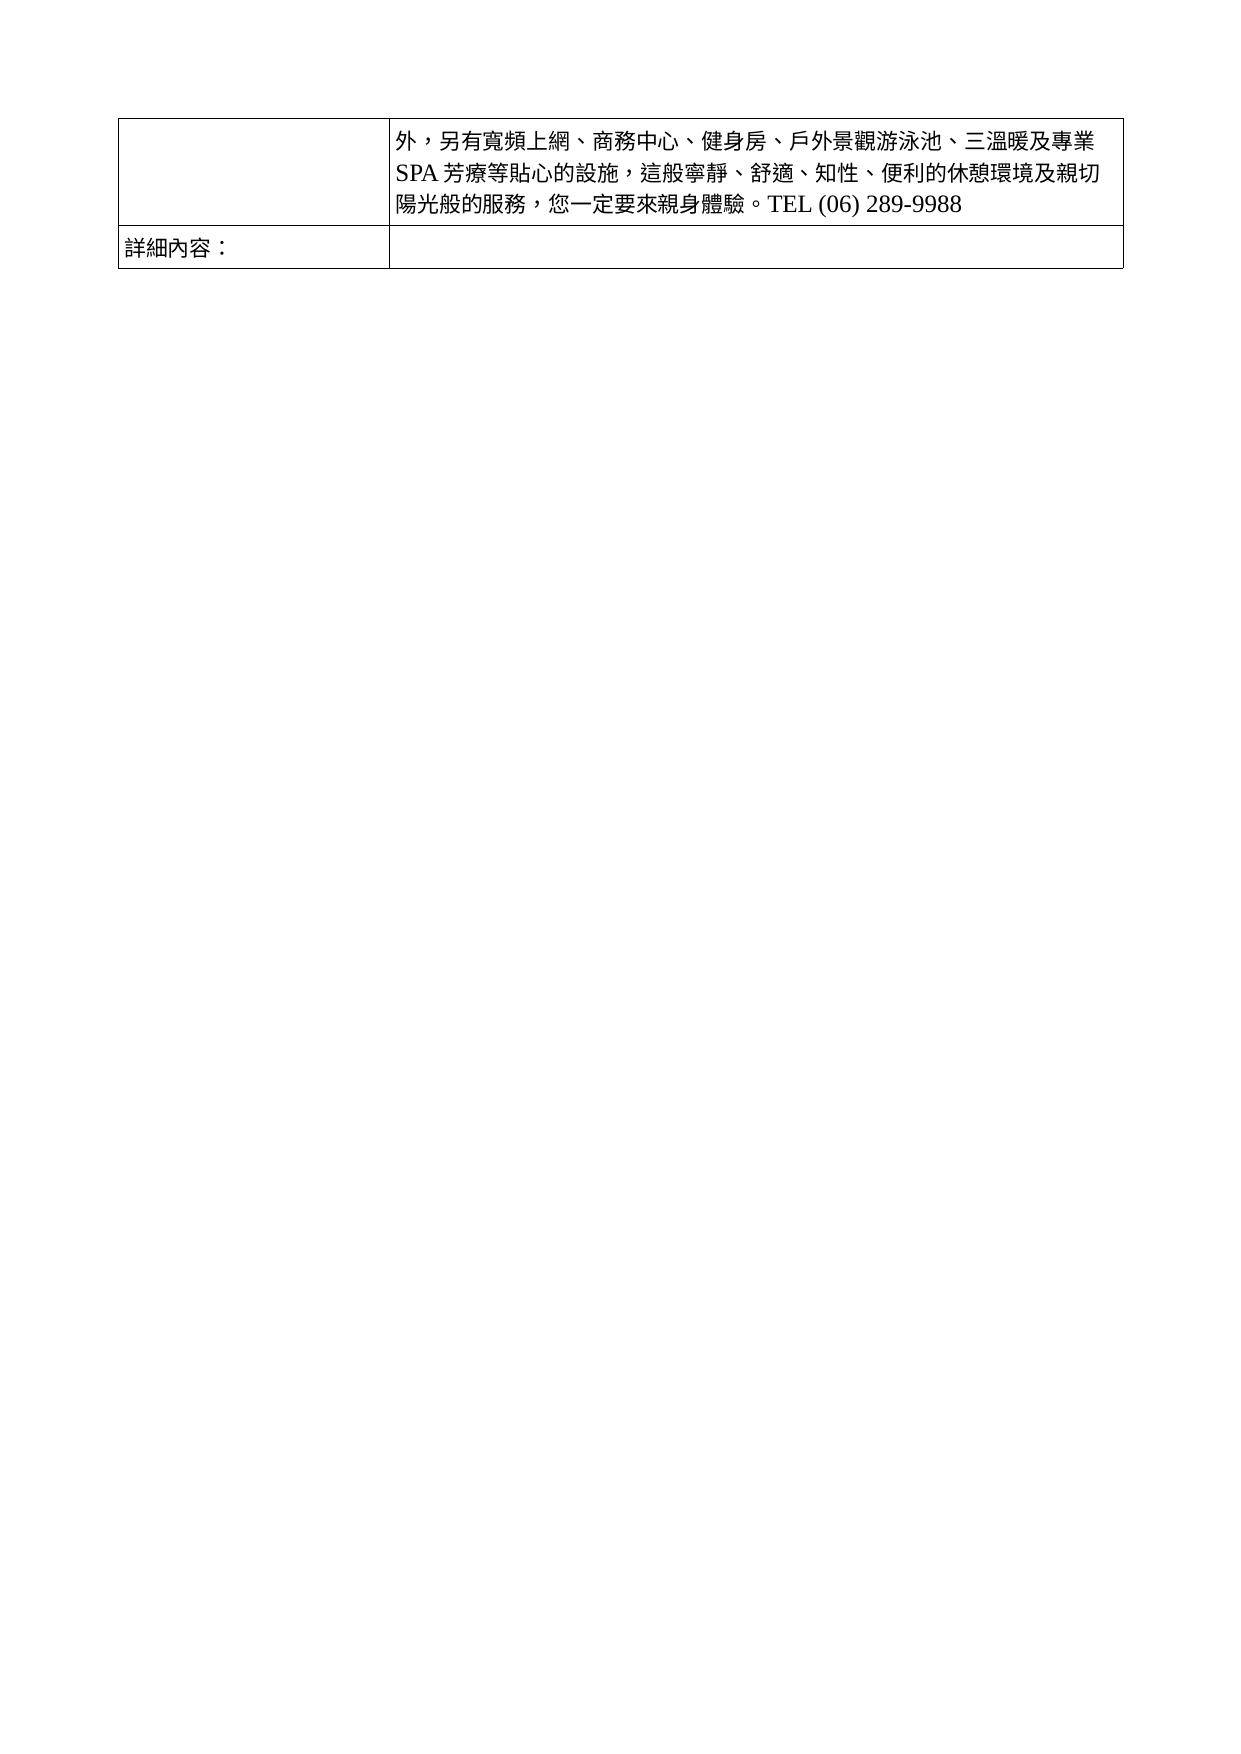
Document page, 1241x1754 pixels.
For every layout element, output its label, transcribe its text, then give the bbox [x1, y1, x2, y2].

table_cell 詳細內容： [119, 226, 389, 268]
table_cell [390, 226, 1123, 268]
table_cell 外，另有寬頻上網、商務中心、健身房、戶外景觀游泳池、三溫暖及專業SPA芳療等貼心的設施，這般寧靜、舒適、知性、便利的休憩環境及親切陽光般的服務，您一定要來親身體驗。TEL (06) 289-9988 [390, 119, 1123, 225]
table_cell [119, 119, 389, 225]
